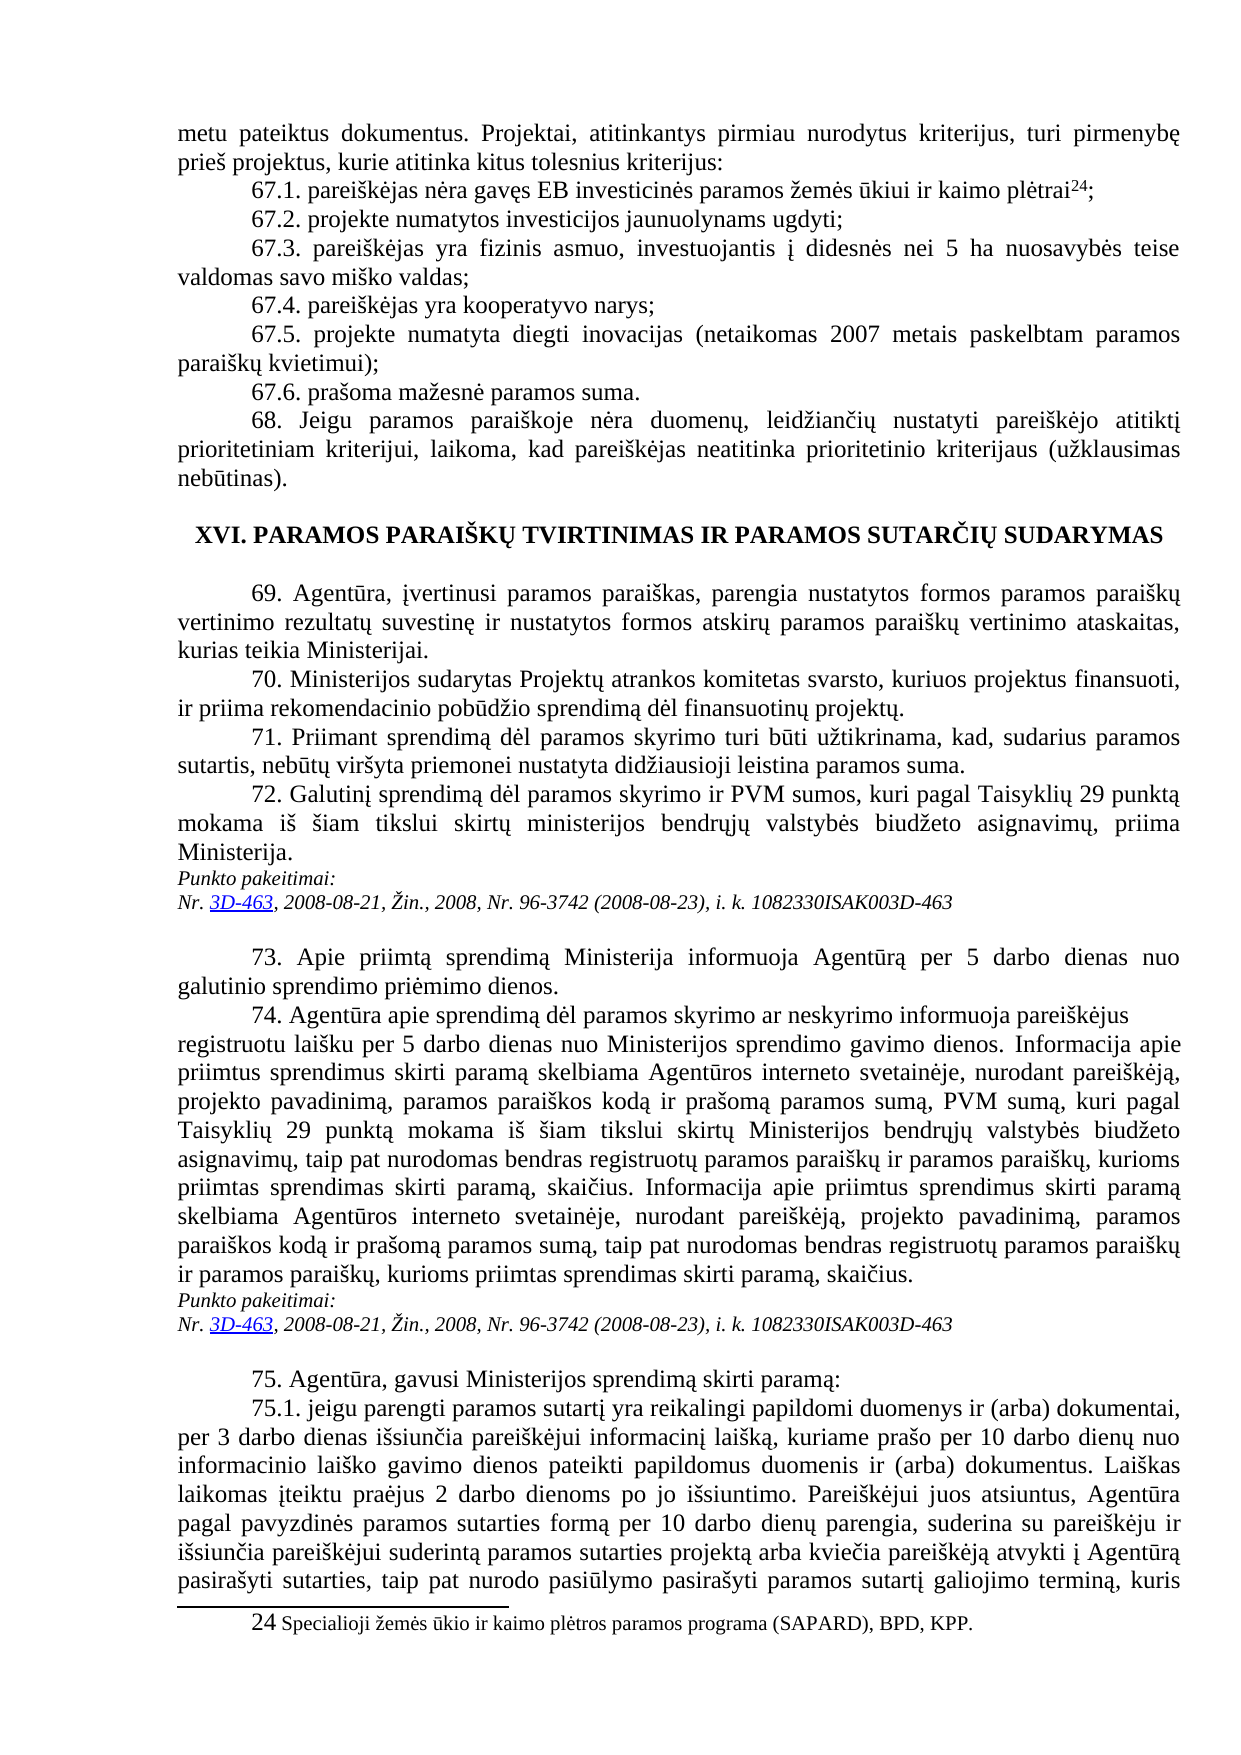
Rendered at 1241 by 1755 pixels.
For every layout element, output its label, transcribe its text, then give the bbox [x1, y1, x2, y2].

text 73. Apie priimtą sprendimą Ministerija informuoja Agentūrą per 5 darbo dienas nuo galutinio sprendimo priėmimo dienos. [177, 942, 1181, 1000]
text 67.3. pareiškėjas yra fizinis asmuo, investuojantis į didesnės nei 5 ha nuosavybės teise valdomas savo miško valdas; [177, 233, 1181, 291]
text 69. Agentūra, įvertinusi paramos paraiškas, parengia nustatytos formos paramos paraiškų vertinimo rezultatų suvestinę ir nustatytos formos atskirų paramos paraiškų vertinimo ataskaitas, kurias teikia Ministerijai. [177, 578, 1181, 664]
text Specialioji žemės ūkio ir kaimo plėtros paramos programa (SAPARD), BPD, KPP. [177, 1607, 1181, 1636]
text 71. Priimant sprendimą dėl paramos skyrimo turi būti užtikrinama, kad, sudarius paramos sutartis, nebūtų viršyta priemonei nustatyta didžiausioji leistina paramos suma. [177, 722, 1181, 779]
text Nr. 3D-463, 2008-08-21, Žin., 2008, Nr. 96-3742 (2008-08-23), i. k. 1082330ISAK003D-463 [177, 890, 1181, 914]
text 67.1. pareiškėjas nėra gavęs EB investicinės paramos žemės ūkiui ir kaimo plėtrai; [177, 176, 1181, 204]
text Punkto pakeitimai: [177, 1287, 1181, 1312]
text metu pateiktus dokumentus. Projektai, atitinkantys pirmiau nurodytus kriterijus, turi pirmenybę prieš projektus, kurie atitinka kitus tolesnius kriterijus: [177, 118, 1181, 176]
text 67.4. pareiškėjas yra kooperatyvo narys; [177, 291, 1181, 319]
text 74. Agentūra apie sprendimą dėl paramos skyrimo ar neskyrimo informuoja pareiškėjus [177, 1000, 1181, 1029]
text Nr. 3D-463, 2008-08-21, Žin., 2008, Nr. 96-3742 (2008-08-23), i. k. 1082330ISAK003D-463 [177, 1312, 1181, 1336]
text registruotu laišku per 5 darbo dienas nuo Ministerijos sprendimo gavimo dienos. Informacija apie priimtus sprendimus skirti paramą skelbiama Agentūros interneto svetainėje, nurodant pareiškėją, projekto pavadinimą, paramos paraiškos kodą ir prašomą paramos sumą, PVM sumą, kuri pagal Taisyklių 29 punktą mokama iš šiam tikslui skirtų Ministerijos bendrųjų valstybės biudžeto asignavimų, taip pat nurodomas bendras registruotų paramos paraiškų ir paramos paraiškų, kurioms priimtas sprendimas skirti paramą, skaičius. Informacija apie priimtus sprendimus skirti paramą skelbiama Agentūros interneto svetainėje, nurodant pareiškėją, projekto pavadinimą, paramos paraiškos kodą ir prašomą paramos sumą, taip pat nurodomas bendras registruotų paramos paraiškų ir paramos paraiškų, kurioms priimtas sprendimas skirti paramą, skaičius. [177, 1029, 1181, 1287]
text XVI. PARAMOS PARAIŠKŲ TVIRTINIMAS IR PARAMOS SUTARČIŲ SUDARYMAS [177, 521, 1181, 549]
text 67.6. prašoma mažesnė paramos suma. [177, 377, 1181, 406]
text 75. Agentūra, gavusi Ministerijos sprendimą skirti paramą: [177, 1364, 1181, 1393]
text 68. Jeigu paramos paraiškoje nėra duomenų, leidžiančių nustatyti pareiškėjo atitiktį prioritetiniam kriterijui, laikoma, kad pareiškėjas neatitinka prioritetinio kriterijaus (užklausimas nebūtinas). [177, 406, 1181, 492]
text 67.5. projekte numatyta diegti inovacijas (netaikomas 2007 metais paskelbtam paramos paraiškų kvietimui); [177, 319, 1181, 377]
text 75.1. jeigu parengti paramos sutartį yra reikalingi papildomi duomenys ir (arba) dokumentai, per 3 darbo dienas išsiunčia pareiškėjui informacinį laišką, kuriame prašo per 10 darbo dienų nuo informacinio laiško gavimo dienos pateikti papildomus duomenis ir (arba) dokumentus. Laiškas laikomas įteiktu praėjus 2 darbo dienoms po jo išsiuntimo. Pareiškėjui juos atsiuntus, Agentūra pagal pavyzdinės paramos sutarties formą per 10 darbo dienų parengia, suderina su pareiškėju ir išsiunčia pareiškėjui suderintą paramos sutarties projektą arba kviečia pareiškėją atvykti į Agentūrą pasirašyti sutarties, taip pat nurodo pasiūlymo pasirašyti paramos sutartį galiojimo terminą, kuris [177, 1393, 1181, 1594]
text Punkto pakeitimai: [177, 866, 1181, 890]
text 67.2. projekte numatytos investicijos jaunuolynams ugdyti; [177, 204, 1181, 233]
text 72. Galutinį sprendimą dėl paramos skyrimo ir PVM sumos, kuri pagal Taisyklių 29 punktą mokama iš šiam tikslui skirtų ministerijos bendrųjų valstybės biudžeto asignavimų, priima Ministerija. [177, 779, 1181, 866]
text 70. Ministerijos sudarytas Projektų atrankos komitetas svarsto, kuriuos projektus finansuoti, ir priima rekomendacinio pobūdžio sprendimą dėl finansuotinų projektų. [177, 664, 1181, 722]
